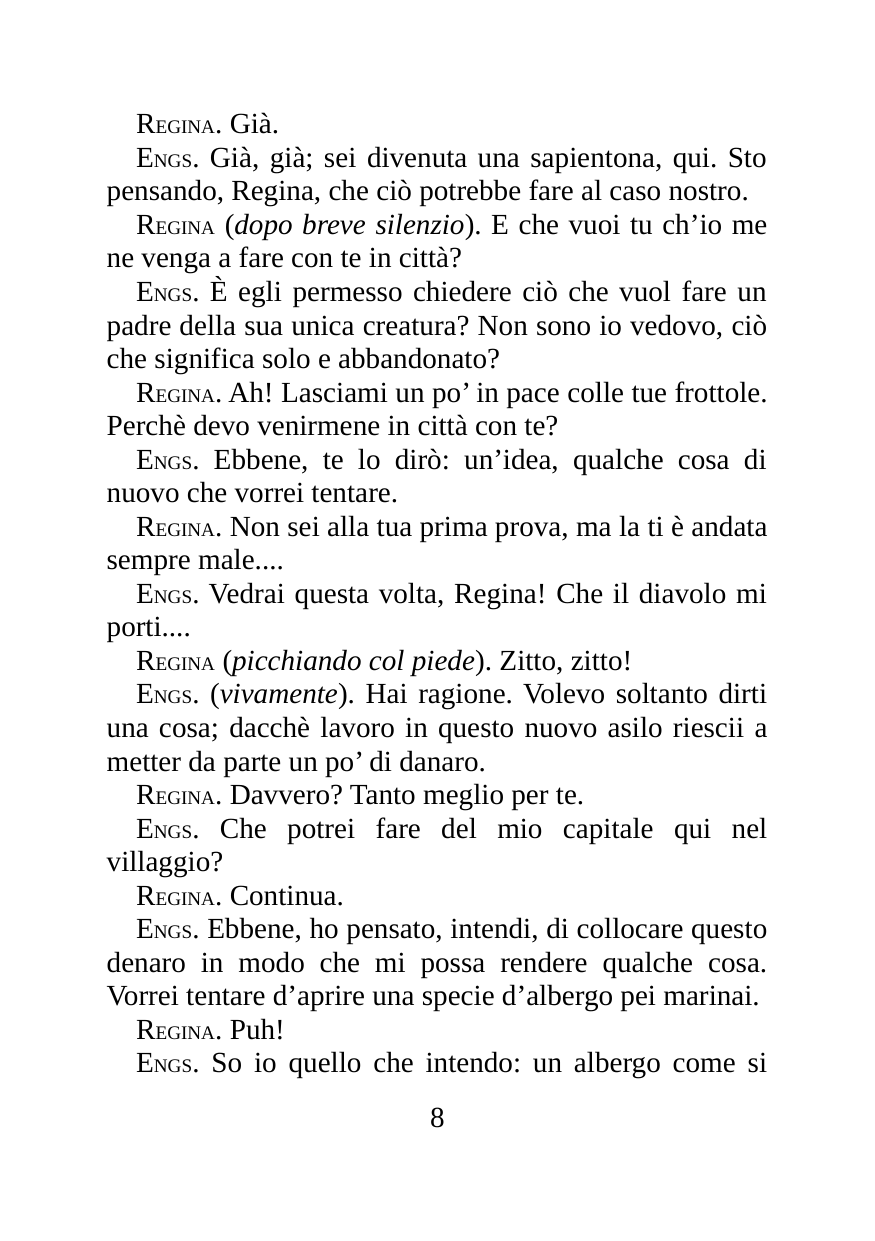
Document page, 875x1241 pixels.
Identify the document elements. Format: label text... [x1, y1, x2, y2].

text Engs. (vivamente). Hai ragione. Volevo soltanto dirti una cosa; dacchè lavoro in questo nuovo asilo riescii a metter da parte un po’ di danaro. [106, 677, 768, 777]
text Engs. Ebbene, ho pensato, intendi, di collocare questo denaro in modo che mi possa rendere qualche cosa. Vorrei tentare d’aprire una specie d’albergo pei marinai. [106, 911, 768, 1012]
text Engs. Ebbene, te lo dirò: un’idea, qualche cosa di nuovo che vorrei tentare. [106, 442, 768, 509]
text Engs. Che potrei fare del mio capitale qui nel villaggio? [106, 811, 768, 878]
text Engs. Già, già; sei divenuta una sapientona, qui. Sto pensando, Regina, che ciò potrebbe fare al caso nostro. [106, 140, 768, 207]
text Engs. Vedrai questa volta, Regina! Che il diavolo mi porti.... [106, 576, 768, 643]
text Engs. È egli permesso chiedere ciò che vuol fare un padre della sua unica creatura? Non sono io vedovo, ciò che significa solo e abbandonato? [106, 274, 768, 375]
text Regina. Già. [106, 106, 768, 140]
text Engs. So io quello che intendo: un albergo come si [106, 1046, 768, 1079]
text Regina. Ah! Lasciami un po’ in pace colle tue frottole. Perchè devo venirmene in città con te? [106, 375, 768, 442]
text Regina (dopo breve silenzio). E che vuoi tu ch’io me ne venga a fare con te in città? [106, 207, 768, 274]
text Regina. Non sei alla tua prima prova, ma la ti è andata sempre male.... [106, 509, 768, 576]
text Regina. Continua. [106, 878, 768, 911]
text Regina. Puh! [106, 1012, 768, 1046]
text Regina (picchiando col piede). Zitto, zitto! [106, 643, 768, 677]
text Regina. Davvero? Tanto meglio per te. [106, 777, 768, 811]
